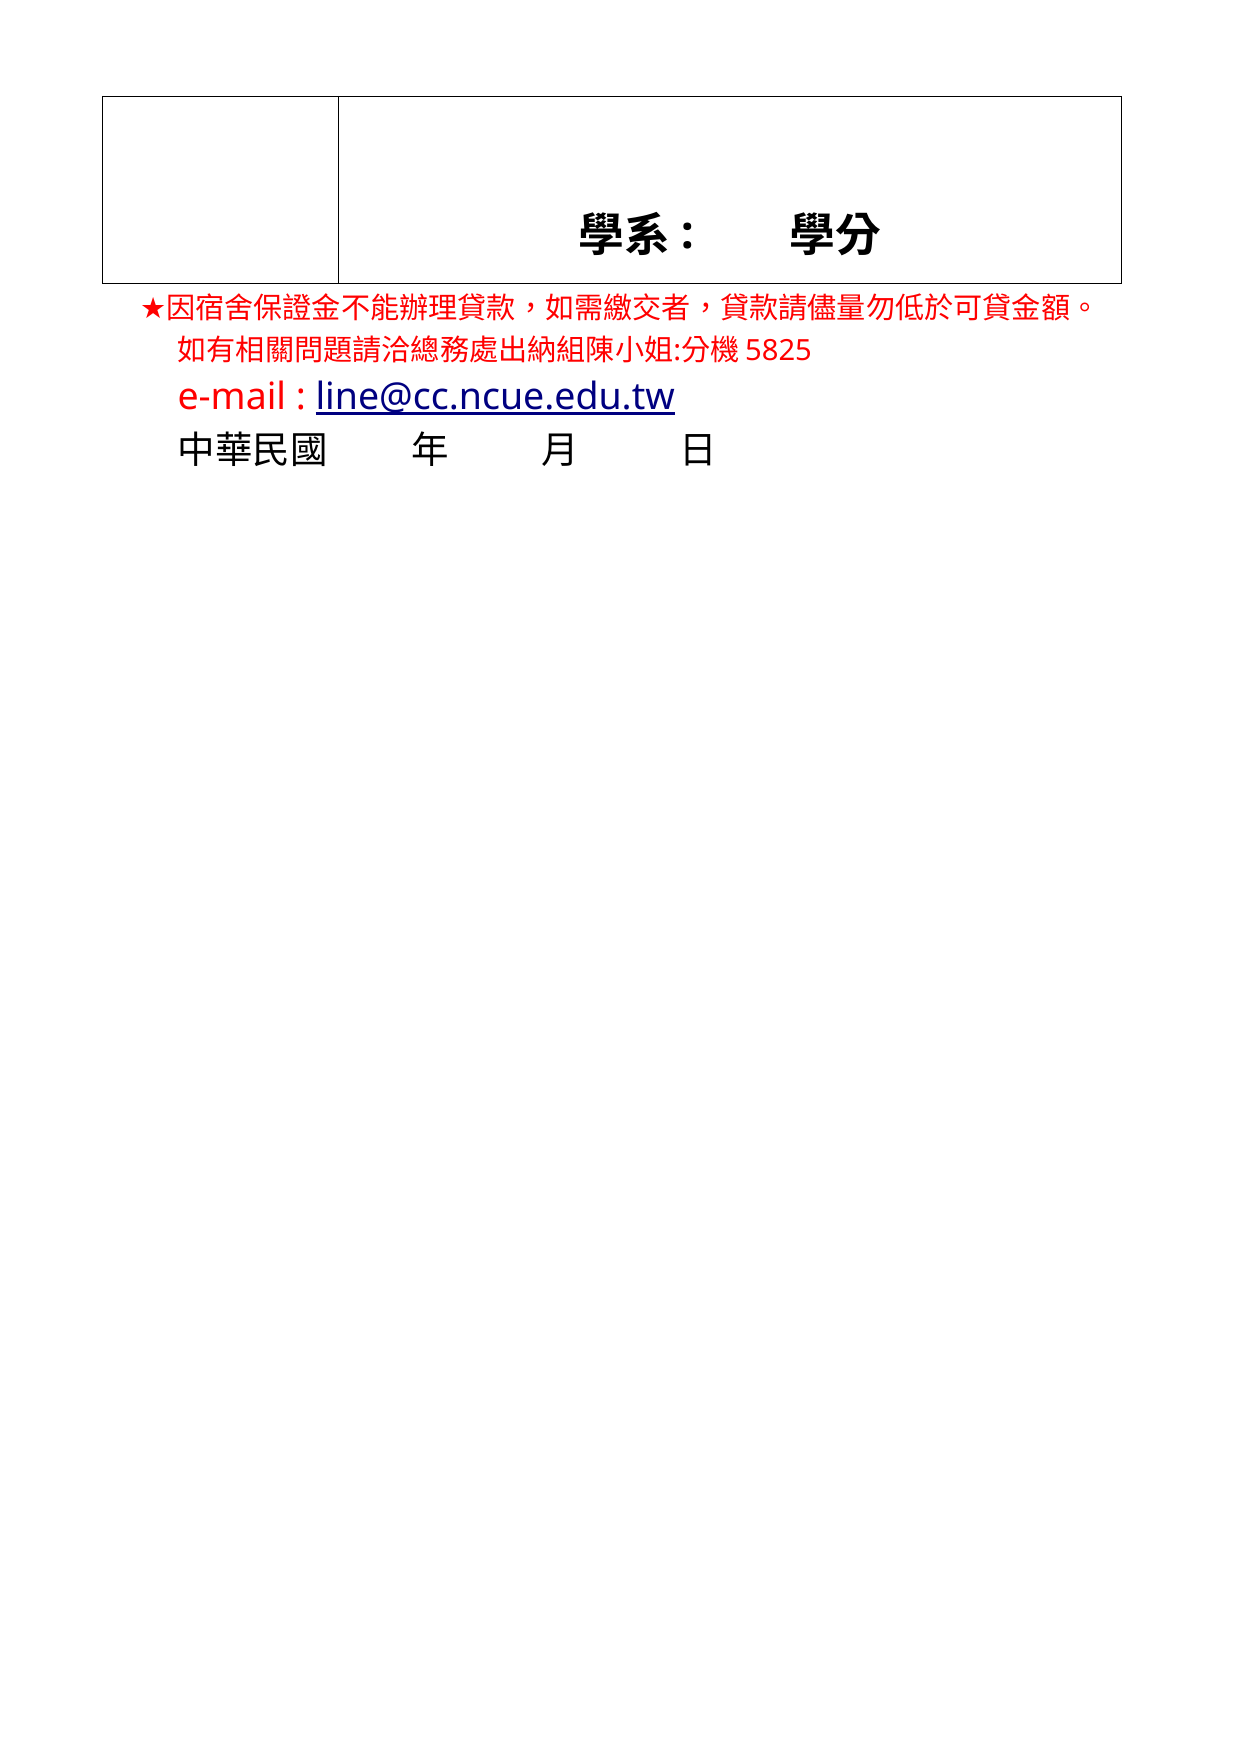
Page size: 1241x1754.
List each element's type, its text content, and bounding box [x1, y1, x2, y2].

text e-mail : line@cc.ncue.edu.tw [177, 369, 1122, 420]
text 如有相關問題請洽總務處出納組陳小姐:分機5825 [177, 327, 1122, 369]
table_cell 學系 : 學分 [339, 97, 1121, 283]
text ★因宿舍保證金不能辦理貸款，如需繳交者，貸款請儘量勿低於可貸金額。 [140, 284, 1122, 327]
table_header [103, 97, 338, 283]
text 中華民國 年 月 日 [177, 420, 1122, 474]
